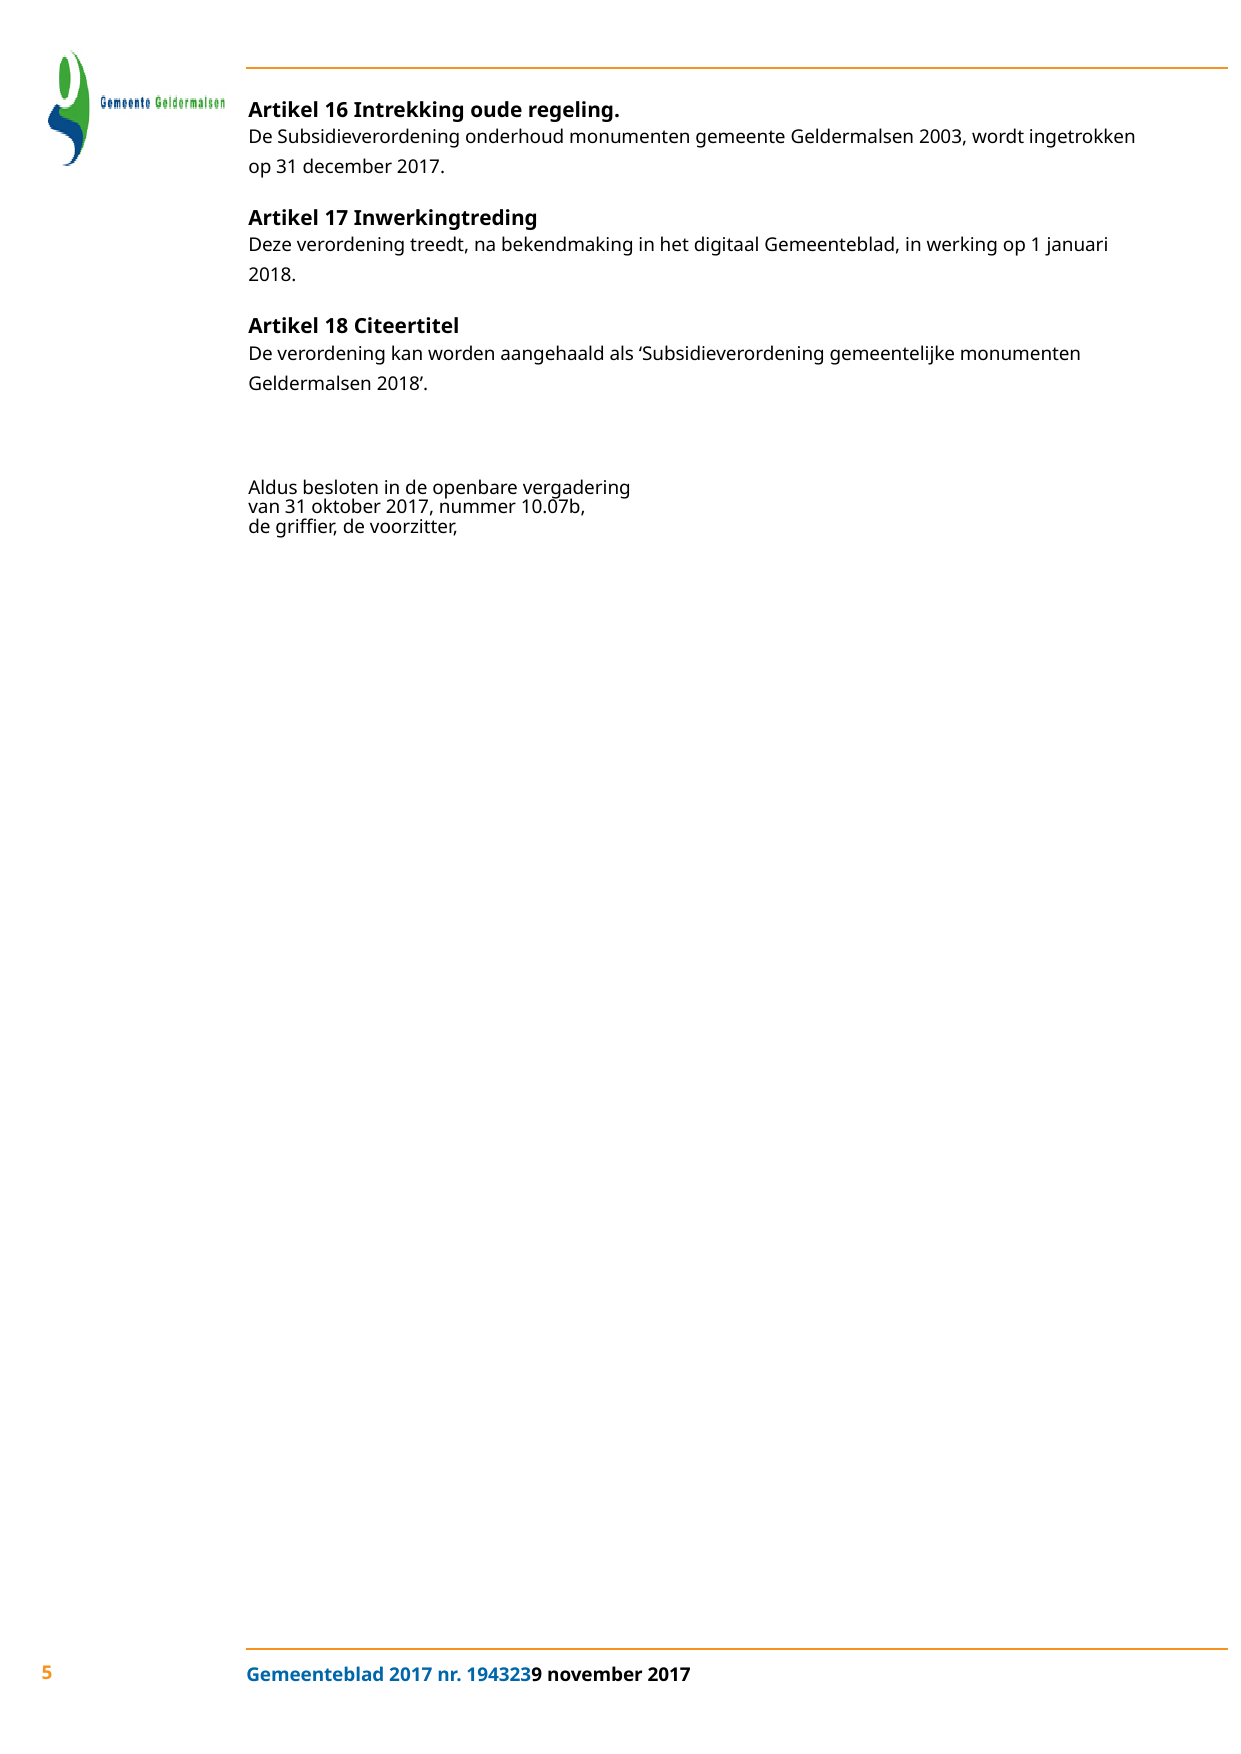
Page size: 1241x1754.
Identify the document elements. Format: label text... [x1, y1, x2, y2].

text van 31 oktober 2017, nummer 10.07b, [248, 498, 1152, 518]
text de griffier, de voorzitter, [248, 518, 1152, 537]
text De verordening kan worden aangehaald als ‘Subsidieverordening gemeentelijke monumenten Geldermalsen 2018’. [248, 340, 1152, 395]
text Aldus besloten in de openbare vergadering [248, 479, 1152, 498]
picture [41, 47, 231, 172]
text De Subsidieverordening onderhoud monumenten gemeente Geldermalsen 2003, wordt ingetrokken op 31 december 2017. [248, 123, 1152, 178]
text Deze verordening treedt, na bekendmaking in het digitaal Gemeenteblad, in werking op 1 januari 2018. [248, 232, 1152, 287]
text Artikel 17 Inwerkingtreding [248, 203, 1152, 232]
text Artikel 18 Citeertitel [248, 312, 1152, 340]
text Artikel 16 Intrekking oude regeling. [248, 95, 1152, 123]
